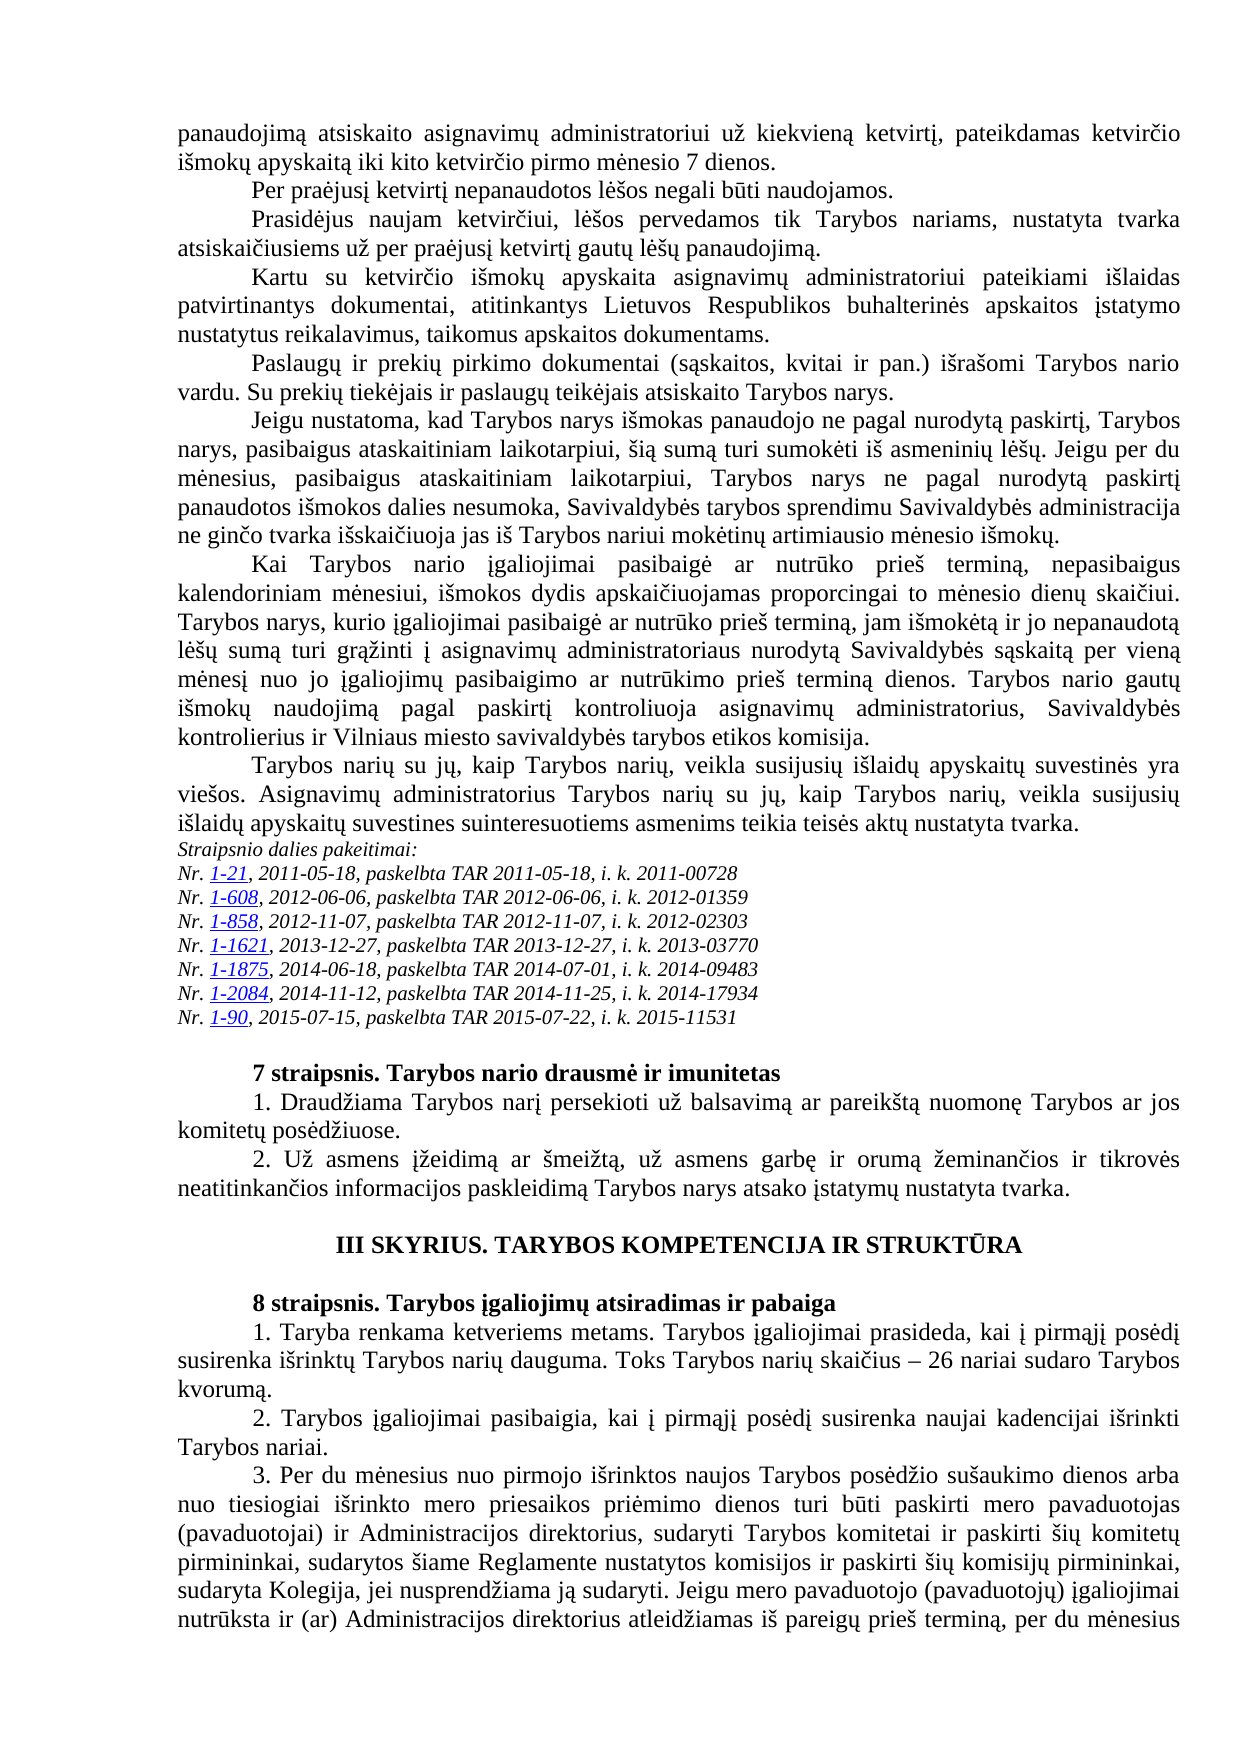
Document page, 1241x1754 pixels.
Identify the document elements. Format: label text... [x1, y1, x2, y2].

text 3. Per du mėnesius nuo pirmojo išrinktos naujos Tarybos posėdžio sušaukimo dienos arba nuo tiesiogiai išrinkto mero priesaikos priėmimo dienos turi būti paskirti mero pavaduotojas (pavaduotojai) ir Administracijos direktorius, sudaryti Tarybos komitetai ir paskirti šių komitetų pirmininkai, sudarytos šiame Reglamente nustatytos komisijos ir paskirti šių komisijų pirmininkai, sudaryta Kolegija, jei nusprendžiama ją sudaryti. Jeigu mero pavaduotojo (pavaduotojų) įgaliojimai nutrūksta ir (ar) Administracijos direktorius atleidžiamas iš pareigų prieš terminą, per du mėnesius [177, 1461, 1181, 1633]
text Nr. 1-858, 2012-11-07, paskelbta TAR 2012-11-07, i. k. 2012-02303 [177, 909, 1181, 933]
text 2. Tarybos įgaliojimai pasibaigia, kai į pirmąjį posėdį susirenka naujai kadencijai išrinkti Tarybos nariai. [177, 1403, 1181, 1461]
text Paslaugų ir prekių pirkimo dokumentai (sąskaitos, kvitai ir pan.) išrašomi Tarybos nario vardu. Su prekių tiekėjais ir paslaugų teikėjais atsiskaito Tarybos narys. [177, 348, 1181, 406]
text Jeigu nustatoma, kad Tarybos narys išmokas panaudojo ne pagal nurodytą paskirtį, Tarybos narys, pasibaigus ataskaitiniam laikotarpiui, šią sumą turi sumokėti iš asmeninių lėšų. Jeigu per du mėnesius, pasibaigus ataskaitiniam laikotarpiui, Tarybos narys ne pagal nurodytą paskirtį panaudotos išmokos dalies nesumoka, Savivaldybės tarybos sprendimu Savivaldybės administracija ne ginčo tvarka išskaičiuoja jas iš Tarybos nariui mokėtinų artimiausio mėnesio išmokų. [177, 406, 1181, 549]
text Nr. 1-2084, 2014-11-12, paskelbta TAR 2014-11-25, i. k. 2014-17934 [177, 981, 1181, 1005]
text Nr. 1-90, 2015-07-15, paskelbta TAR 2015-07-22, i. k. 2015-11531 [177, 1005, 1181, 1029]
text Prasidėjus naujam ketvirčiui, lėšos pervedamos tik Tarybos nariams, nustatyta tvarka atsiskaičiusiems už per praėjusį ketvirtį gautų lėšų panaudojimą. [177, 204, 1181, 262]
text Kai Tarybos nario įgaliojimai pasibaigė ar nutrūko prieš terminą, nepasibaigus kalendoriniam mėnesiui, išmokos dydis apskaičiuojamas proporcingai to mėnesio dienų skaičiui. Tarybos narys, kurio įgaliojimai pasibaigė ar nutrūko prieš terminą, jam išmokėtą ir jo nepanaudotą lėšų sumą turi grąžinti į asignavimų administratoriaus nurodytą Savivaldybės sąskaitą per vieną mėnesį nuo jo įgaliojimų pasibaigimo ar nutrūkimo prieš terminą dienos. Tarybos nario gautų išmokų naudojimą pagal paskirtį kontroliuoja asignavimų administratorius, Savivaldybės kontrolierius ir Vilniaus miesto savivaldybės tarybos etikos komisija. [177, 549, 1181, 751]
text Nr. 1-1875, 2014-06-18, paskelbta TAR 2014-07-01, i. k. 2014-09483 [177, 957, 1181, 981]
text 1. Taryba renkama ketveriems metams. Tarybos įgaliojimai prasideda, kai į pirmąjį posėdį susirenka išrinktų Tarybos narių dauguma. Toks Tarybos narių skaičius – 26 nariai sudaro Tarybos kvorumą. [177, 1317, 1181, 1403]
text 2. Už asmens įžeidimą ar šmeižtą, už asmens garbę ir orumą žeminančios ir tikrovės neatitinkančios informacijos paskleidimą Tarybos narys atsako įstatymų nustatyta tvarka. [177, 1144, 1181, 1202]
text Per praėjusį ketvirtį nepanaudotos lėšos negali būti naudojamos. [251, 176, 1181, 204]
text 7 straipsnis. Tarybos nario drausmė ir imunitetas [177, 1058, 1181, 1087]
text Kartu su ketvirčio išmokų apyskaita asignavimų administratoriui pateikiami išlaidas patvirtinantys dokumentai, atitinkantys Lietuvos Respublikos buhalterinės apskaitos įstatymo nustatytus reikalavimus, taikomus apskaitos dokumentams. [177, 262, 1181, 348]
text Nr. 1-1621, 2013-12-27, paskelbta TAR 2013-12-27, i. k. 2013-03770 [177, 933, 1181, 957]
text III SKYRIUS. TARYBOS KOMPETENCIJA IR STRUKTŪRA [177, 1231, 1181, 1259]
text 1. Draudžiama Tarybos narį persekioti už balsavimą ar pareikštą nuomonę Tarybos ar jos komitetų posėdžiuose. [177, 1087, 1181, 1144]
text Nr. 1-21, 2011-05-18, paskelbta TAR 2011-05-18, i. k. 2011-00728 [177, 861, 1181, 885]
text 8 straipsnis. Tarybos įgaliojimų atsiradimas ir pabaiga [177, 1288, 1181, 1317]
text panaudojimą atsiskaito asignavimų administratoriui už kiekvieną ketvirtį, pateikdamas ketvirčio išmokų apyskaitą iki kito ketvirčio pirmo mėnesio 7 dienos. [177, 118, 1181, 176]
text Straipsnio dalies pakeitimai: [177, 837, 1181, 861]
text Nr. 1-608, 2012-06-06, paskelbta TAR 2012-06-06, i. k. 2012-01359 [177, 885, 1181, 909]
text Tarybos narių su jų, kaip Tarybos narių, veikla susijusių išlaidų apyskaitų suvestinės yra viešos. Asignavimų administratorius Tarybos narių su jų, kaip Tarybos narių, veikla susijusių išlaidų apyskaitų suvestines suinteresuotiems asmenims teikia teisės aktų nustatyta tvarka. [177, 751, 1181, 837]
